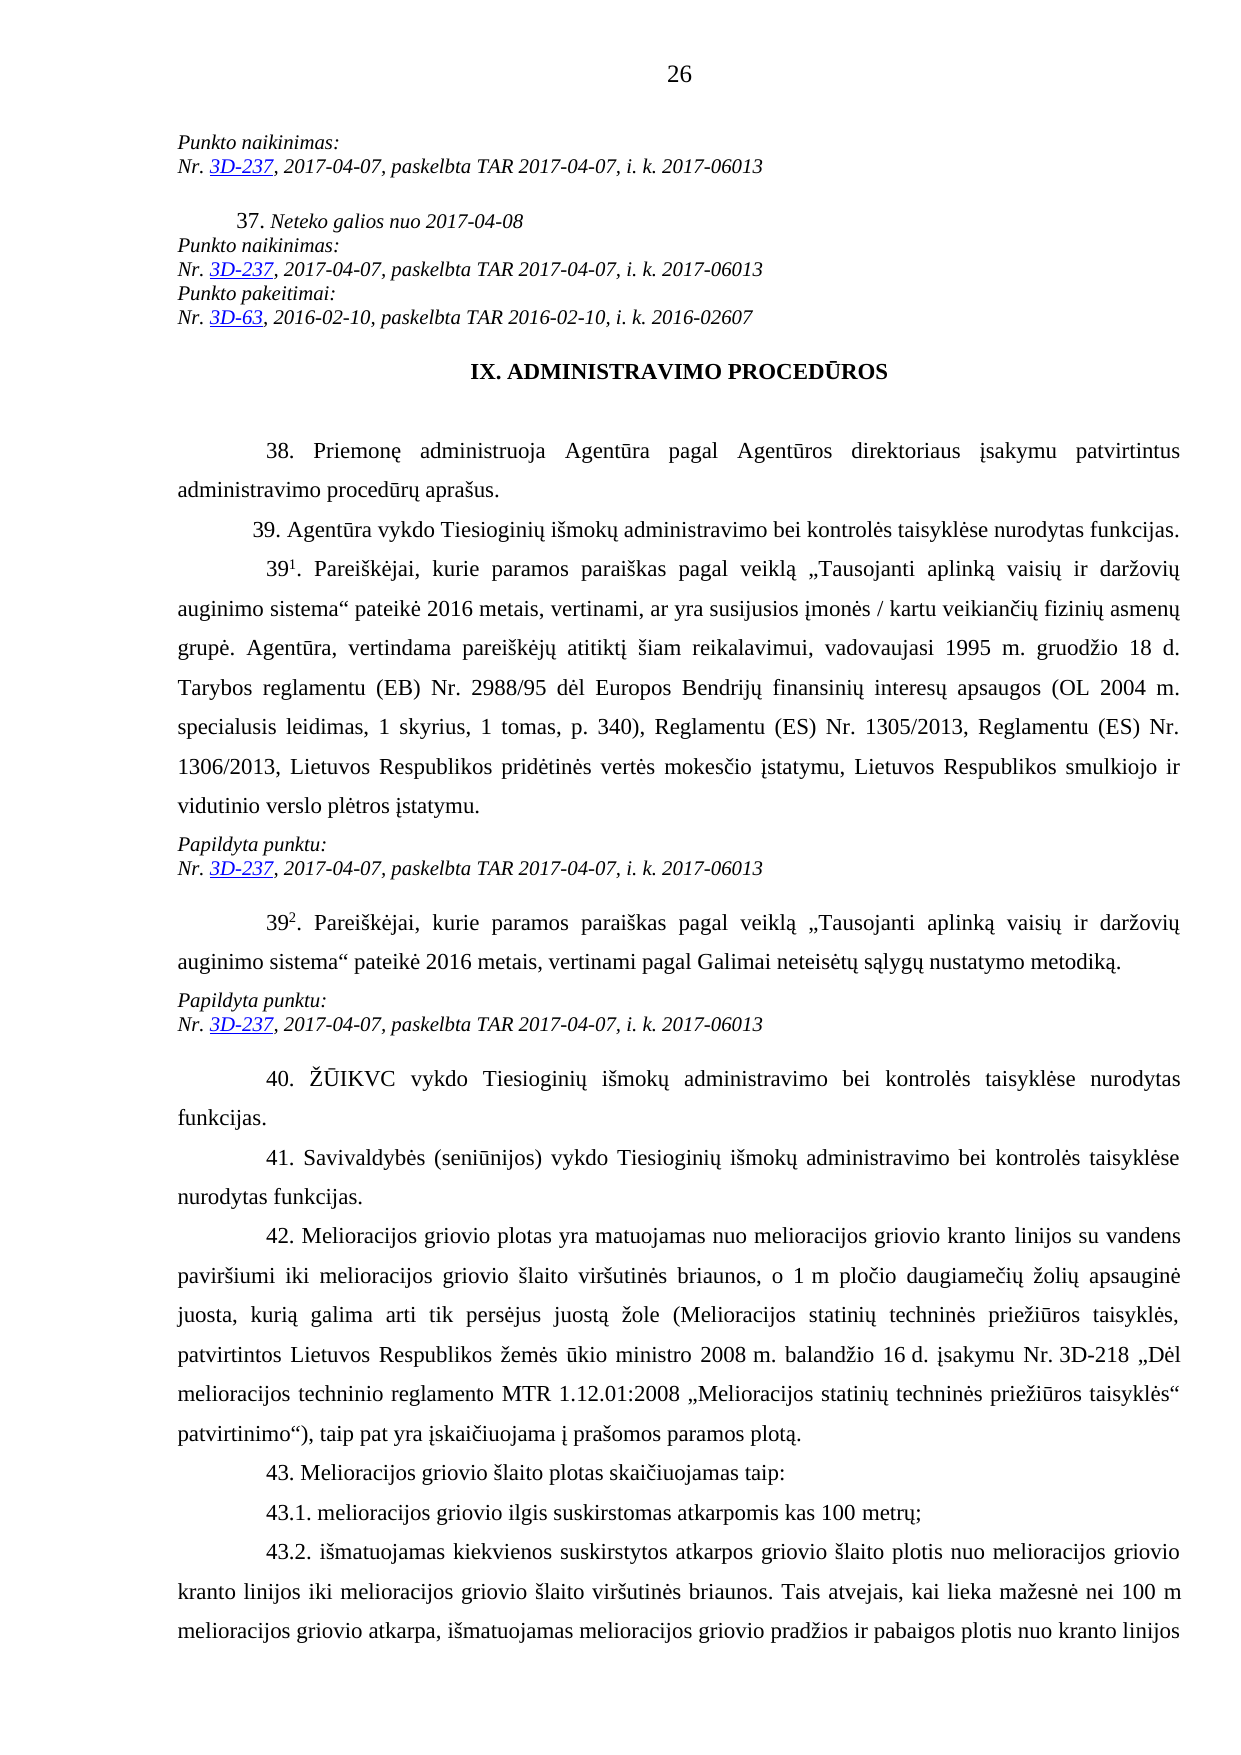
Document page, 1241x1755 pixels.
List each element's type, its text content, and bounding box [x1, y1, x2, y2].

text Punkto naikinimas: [177, 233, 1181, 257]
text Papildyta punktu: [177, 832, 1181, 856]
text 37. Neteko galios nuo 2017-04-08 [177, 207, 1181, 233]
text Nr. 3D-237, 2017-04-07, paskelbta TAR 2017-04-07, i. k. 2017-06013 [177, 856, 1181, 880]
text Punkto naikinimas: [177, 130, 1181, 154]
text 42. Melioracijos griovio plotas yra matuojamas nuo melioracijos griovio kranto linijos su vandens paviršiumi iki melioracijos griovio šlaito viršutinės briaunos, o 1 m pločio daugiamečių žolių apsauginė juosta, kurią galima arti tik persėjus juostą žole (Melioracijos statinių techninės priežiūros taisyklės, patvirtintos Lietuvos Respublikos žemės ūkio ministro 2008 m. balandžio 16 d. įsakymu Nr. 3D-218 „Dėl melioracijos techninio reglamento MTR 1.12.01:2008 „Melioracijos statinių techninės priežiūros taisyklės“ patvirtinimo“), taip pat yra įskaičiuojama į prašomos paramos plotą. [177, 1222, 1181, 1446]
text Nr. 3D-63, 2016-02-10, paskelbta TAR 2016-02-10, i. k. 2016-02607 [177, 305, 1181, 329]
text 41. Savivaldybės (seniūnijos) vykdo Tiesioginių išmokų administravimo bei kontrolės taisyklėse nurodytas funkcijas. [177, 1143, 1181, 1209]
text 39. Agentūra vykdo Tiesioginių išmokų administravimo bei kontrolės taisyklėse nurodytas funkcijas. [177, 516, 1181, 542]
text 392. Pareiškėjai, kurie paramos paraiškas pagal veiklą „Tausojanti aplinką vaisių ir daržovių auginimo sistema“ pateikė 2016 metais, vertinami pagal Galimai neteisėtų sąlygų nustatymo metodiką. [177, 909, 1181, 974]
text 40. ŽŪIKVC vykdo Tiesioginių išmokų administravimo bei kontrolės taisyklėse nurodytas funkcijas. [177, 1064, 1181, 1130]
text 391. Pareiškėjai, kurie paramos paraiškas pagal veiklą „Tausojanti aplinką vaisių ir daržovių auginimo sistema“ pateikė 2016 metais, vertinami, ar yra susijusios įmonės / kartu veikiančių fizinių asmenų grupė. Agentūra, vertindama pareiškėjų atitiktį šiam reikalavimui, vadovaujasi 1995 m. gruodžio 18 d. Tarybos reglamentu (EB) Nr. 2988/95 dėl Europos Bendrijų finansinių interesų apsaugos (OL 2004 m. specialusis leidimas, 1 skyrius, 1 tomas, p. 340), Reglamentu (ES) Nr. 1305/2013, Reglamentu (ES) Nr. 1306/2013, Lietuvos Respublikos pridėtinės vertės mokesčio įstatymu, Lietuvos Respublikos smulkiojo ir vidutinio verslo plėtros įstatymu. [177, 556, 1181, 819]
text IX. ADMINISTRAVIMO PROCEDŪROS [177, 358, 1181, 384]
text Nr. 3D-237, 2017-04-07, paskelbta TAR 2017-04-07, i. k. 2017-06013 [177, 1012, 1181, 1036]
text 43. Melioracijos griovio šlaito plotas skaičiuojamas taip: [177, 1459, 1181, 1486]
text 43.2. išmatuojamas kiekvienos suskirstytos atkarpos griovio šlaito plotis nuo melioracijos griovio kranto linijos iki melioracijos griovio šlaito viršutinės briaunos. Tais atvejais, kai lieka mažesnė nei 100 m melioracijos griovio atkarpa, išmatuojamas melioracijos griovio pradžios ir pabaigos plotis nuo kranto linijos [177, 1538, 1181, 1644]
text Punkto pakeitimai: [177, 281, 1181, 305]
text Papildyta punktu: [177, 988, 1181, 1012]
text 43.1. melioracijos griovio ilgis suskirstomas atkarpomis kas 100 metrų; [177, 1499, 1181, 1525]
text Nr. 3D-237, 2017-04-07, paskelbta TAR 2017-04-07, i. k. 2017-06013 [177, 154, 1181, 178]
text Nr. 3D-237, 2017-04-07, paskelbta TAR 2017-04-07, i. k. 2017-06013 [177, 257, 1181, 281]
text 38. Priemonę administruoja Agentūra pagal Agentūros direktoriaus įsakymu patvirtintus administravimo procedūrų aprašus. [177, 437, 1181, 503]
